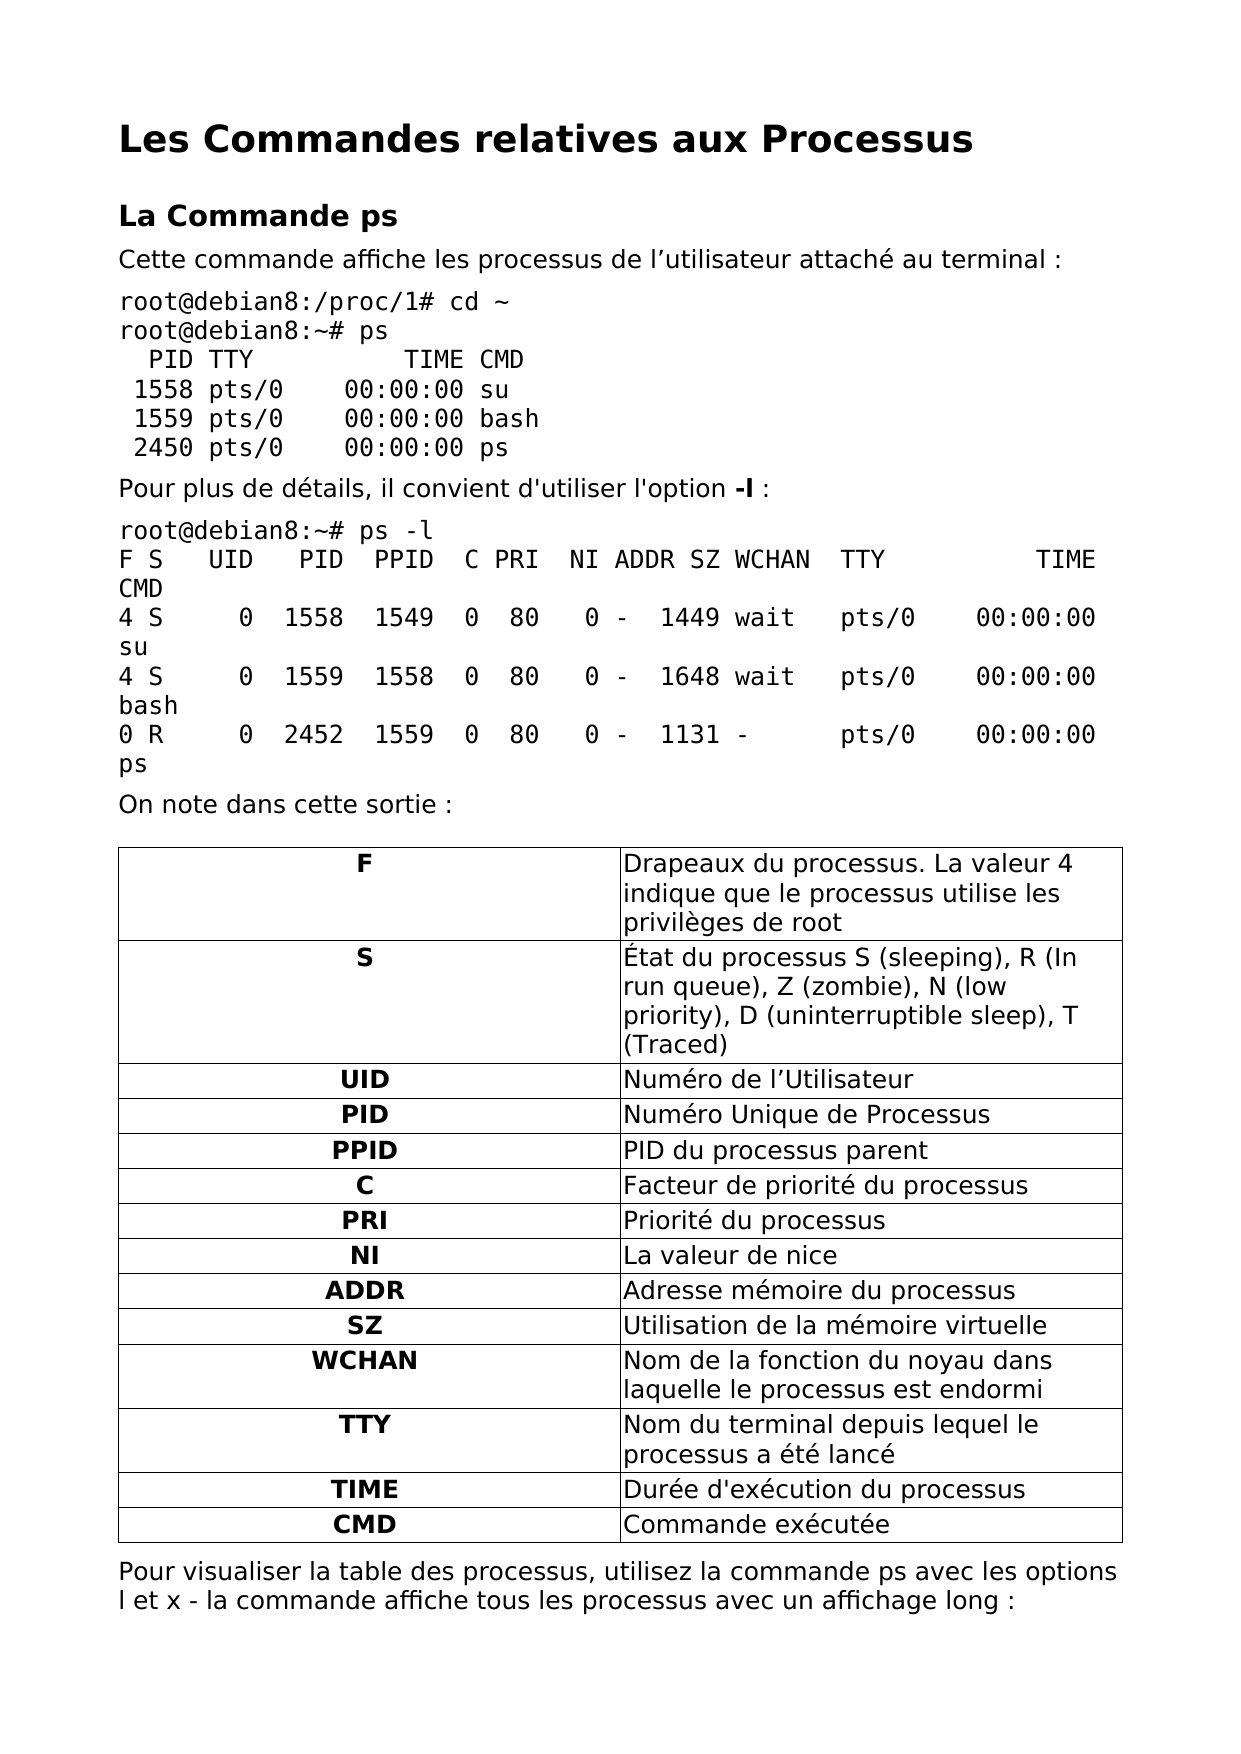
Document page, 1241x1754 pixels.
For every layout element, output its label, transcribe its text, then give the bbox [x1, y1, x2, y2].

table_cell CMD [119, 1508, 620, 1542]
table_cell Facteur de priorité du processus [621, 1169, 1122, 1203]
table_cell La valeur de nice [621, 1239, 1122, 1273]
table_cell NI [119, 1239, 620, 1273]
table_cell PPID [119, 1134, 620, 1168]
text root@debian8:/proc/1# cd ~ root@debian8:~# ps PID TTY TIME CMD 1558 pts/0 00:00:00 su 1559 pts/0 00:00:00 bash 2450 pts/0 00:00:00 ps [118, 287, 1122, 462]
table_cell C [119, 1169, 620, 1203]
table_cell Numéro de l’Utilisateur [621, 1064, 1122, 1098]
table_header Drapeaux du processus. La valeur 4 indique que le processus utilise les privilèges de root [621, 848, 1122, 940]
table_cell Commande exécutée [621, 1508, 1122, 1542]
table_cell TIME [119, 1473, 620, 1507]
table_cell Adresse mémoire du processus [621, 1274, 1122, 1308]
table_cell Durée d'exécution du processus [621, 1473, 1122, 1507]
table_cell ADDR [119, 1274, 620, 1308]
table_cell SZ [119, 1309, 620, 1343]
table_cell Nom de la fonction du noyau dans laquelle le processus est endormi [621, 1345, 1122, 1408]
table_cell État du processus S (sleeping), R (In run queue), Z (zombie), N (low priority), D (uninterruptible sleep), T (Traced) [621, 941, 1122, 1063]
table_cell Nom du terminal depuis lequel le processus a été lancé [621, 1409, 1122, 1472]
table_cell TTY [119, 1409, 620, 1472]
text Pour plus de détails, il convient d'utiliser l'option -l : [118, 474, 1122, 503]
table_cell UID [119, 1064, 620, 1098]
table_cell Utilisation de la mémoire virtuelle [621, 1309, 1122, 1343]
table_cell Priorité du processus [621, 1204, 1122, 1238]
table_cell PID du processus parent [621, 1134, 1122, 1168]
subtitle Les Commandes relatives aux Processus [118, 118, 1122, 162]
table_cell WCHAN [119, 1345, 620, 1408]
table_header F [119, 848, 620, 940]
subtitle La Commande ps [118, 199, 1122, 233]
table_cell Numéro Unique de Processus [621, 1099, 1122, 1133]
text Cette commande affiche les processus de l’utilisateur attaché au terminal : [118, 246, 1122, 275]
text On note dans cette sortie : [118, 790, 1122, 819]
text root@debian8:~# ps -l F S UID PID PPID C PRI NI ADDR SZ WCHAN TTY TIME CMD 4 S 0 1558 1549 0 80 0 - 1449 wait pts/0 00:00:00 su 4 S 0 1559 1558 0 80 0 - 1648 wait pts/0 00:00:00 bash 0 R 0 2452 1559 0 80 0 - 1131 - pts/0 00:00:00 ps [118, 516, 1122, 778]
text Pour visualiser la table des processus, utilisez la commande ps avec les options l et x - la commande affiche tous les processus avec un affichage long : [118, 1557, 1122, 1615]
table_cell PID [119, 1099, 620, 1133]
table_cell S [119, 941, 620, 1063]
table_cell PRI [119, 1204, 620, 1238]
